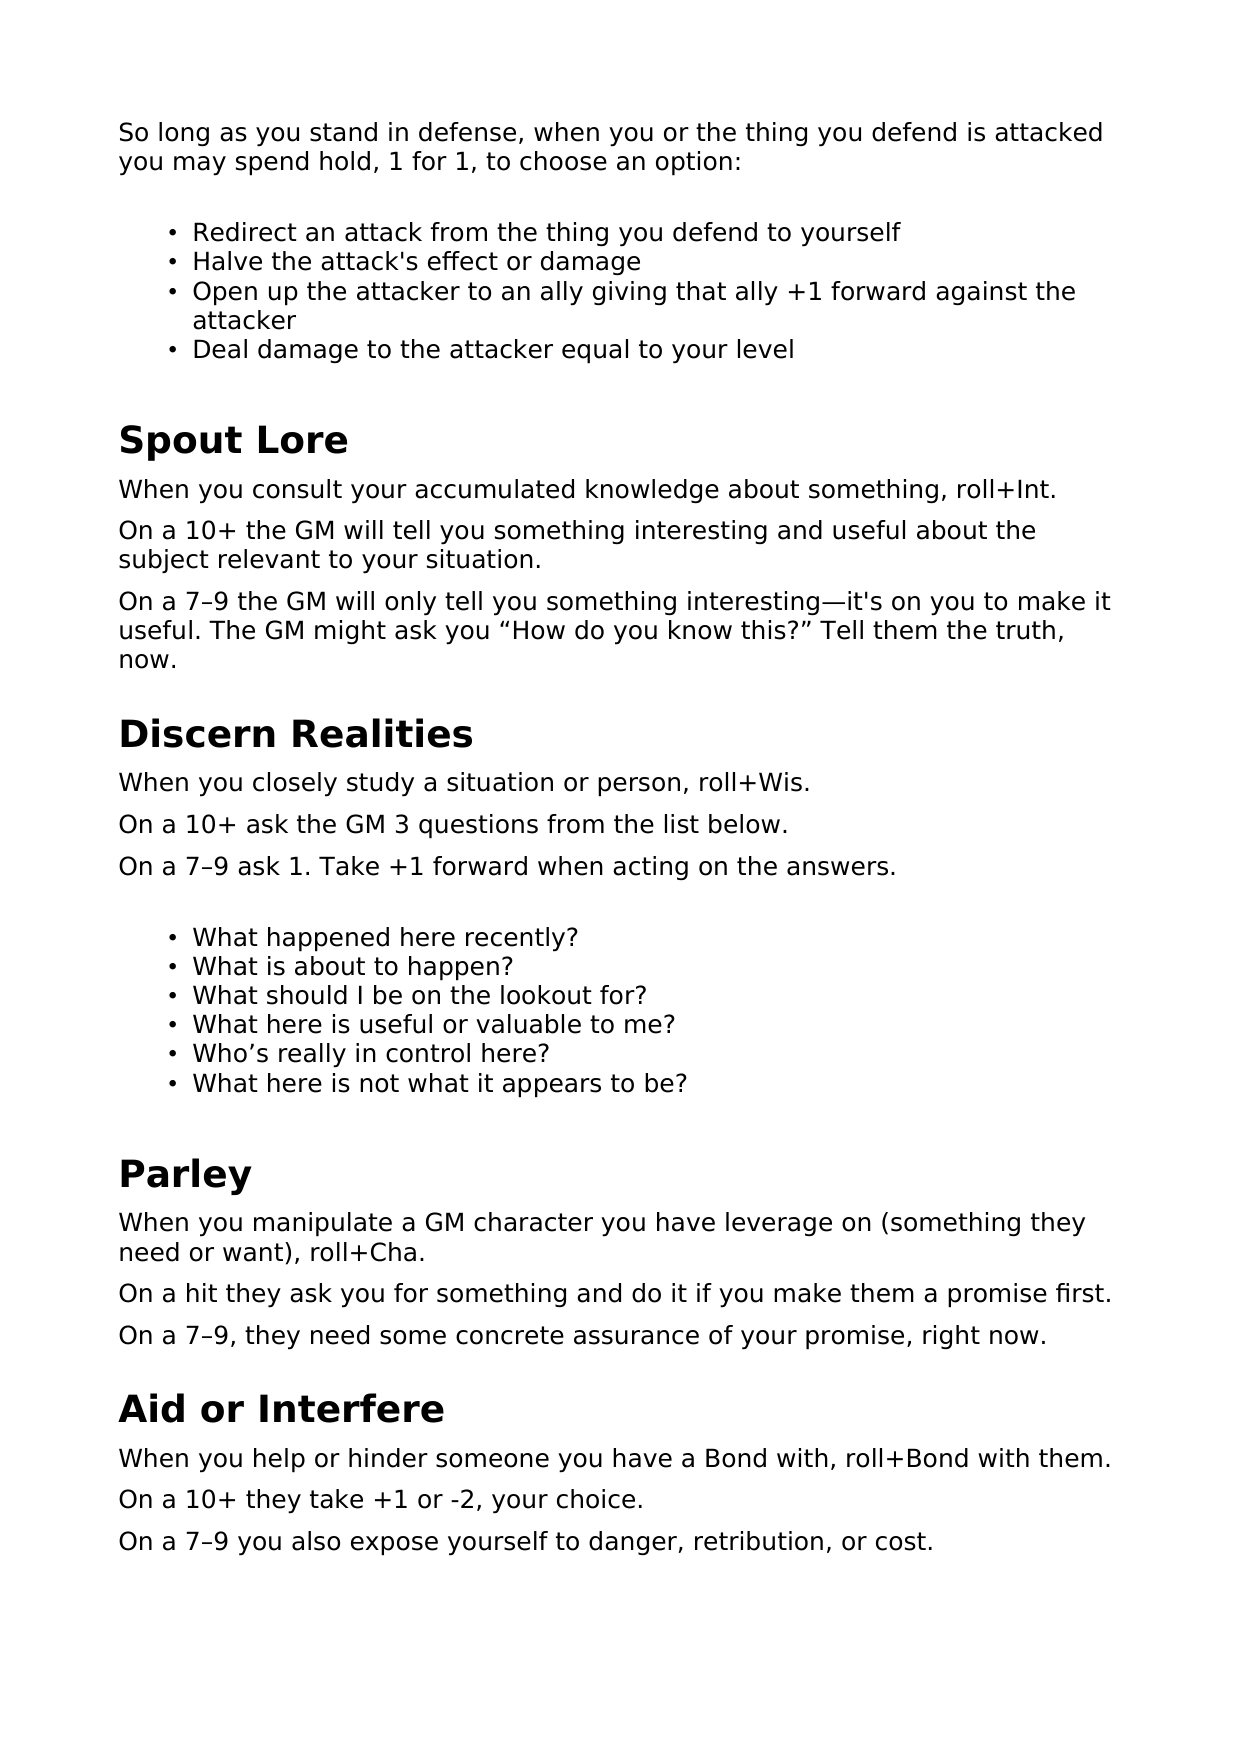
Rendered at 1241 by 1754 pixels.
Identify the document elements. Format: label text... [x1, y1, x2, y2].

list Redirect an attack from the thing you defend to yourself [177, 218, 1122, 248]
list Open up the attacker to an ally giving that ally +1 forward against the attacker [177, 277, 1122, 335]
text On a 10+ the GM will tell you something interesting and useful about the subject relevant to your situation. [118, 517, 1122, 575]
text When you help or hinder someone you have a Bond with, roll+Bond with them. [118, 1444, 1122, 1473]
text When you manipulate a GM character you have leverage on (something they need or want), roll+Cha. [118, 1209, 1122, 1267]
subtitle Parley [118, 1152, 1122, 1196]
subtitle Aid or Interfere [118, 1388, 1122, 1431]
list What here is not what it appears to be? [177, 1069, 1122, 1098]
text On a 7–9 the GM will only tell you something interesting—it's on you to make it useful. The GM might ask you “How do you know this?” Tell them the truth, now. [118, 587, 1122, 675]
text On a 10+ ask the GM 3 questions from the list below. [118, 810, 1122, 839]
text On a 10+ they take +1 or -2, your choice. [118, 1486, 1122, 1515]
text When you consult your accumulated knowledge about something, roll+Int. [118, 475, 1122, 504]
list What should I be on the lookout for? [177, 981, 1122, 1011]
text So long as you stand in defense, when you or the thing you defend is attacked you may spend hold, 1 for 1, to choose an option: [118, 118, 1122, 176]
list What happened here recently? [177, 923, 1122, 952]
text On a 7–9 ask 1. Take +1 forward when acting on the answers. [118, 852, 1122, 881]
text On a hit they ask you for something and do it if you make them a promise first. [118, 1279, 1122, 1309]
subtitle Spout Lore [118, 419, 1122, 462]
subtitle Discern Realities [118, 712, 1122, 756]
text When you closely study a situation or person, roll+Wis. [118, 768, 1122, 798]
list What here is useful or valuable to me? [177, 1011, 1122, 1040]
text On a 7–9 you also expose yourself to danger, retribution, or cost. [118, 1527, 1122, 1556]
list What is about to happen? [177, 952, 1122, 981]
text On a 7–9, they need some concrete assurance of your promise, right now. [118, 1321, 1122, 1350]
list Deal damage to the attacker equal to your level [177, 335, 1122, 364]
list Who’s really in control here? [177, 1040, 1122, 1069]
list Halve the attack's effect or damage [177, 248, 1122, 277]
